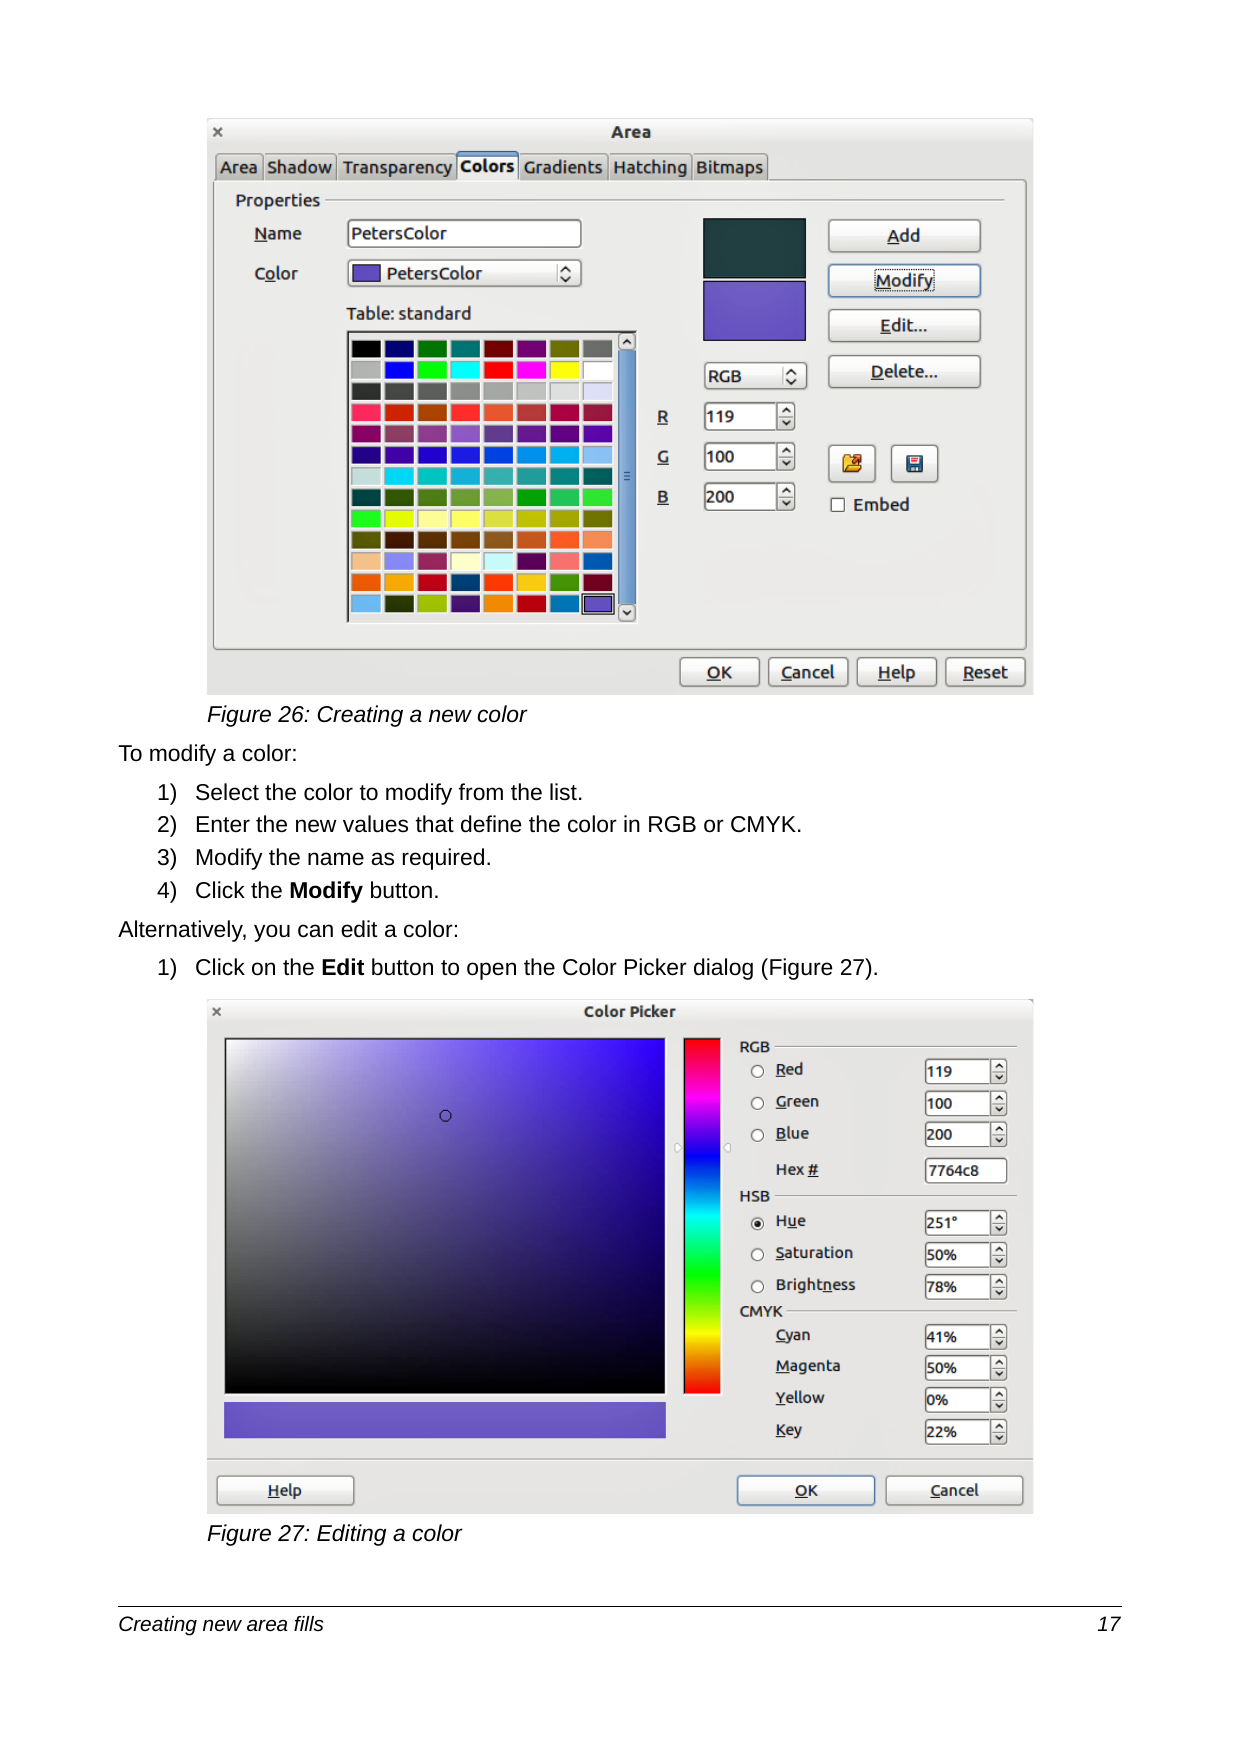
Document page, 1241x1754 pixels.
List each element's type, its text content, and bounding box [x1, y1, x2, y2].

text Figure 26: Creating a new color [207, 701, 1033, 727]
text Alternatively, you can edit a color: [118, 916, 1122, 942]
list Enter the new values that define the color in RGB or CMYK. [177, 811, 1122, 838]
picture [206, 118, 1034, 695]
list Select the color to modify from the list. [177, 779, 1122, 805]
text To modify a color: [118, 740, 1122, 766]
list Click the Modify button. [177, 877, 1122, 903]
picture [206, 999, 1034, 1514]
text Figure 27: Editing a color [207, 1520, 1033, 1547]
list Click on the Edit button to open the Color Picker dialog (Figure 27). [177, 954, 1122, 981]
list Modify the name as required. [177, 844, 1122, 870]
